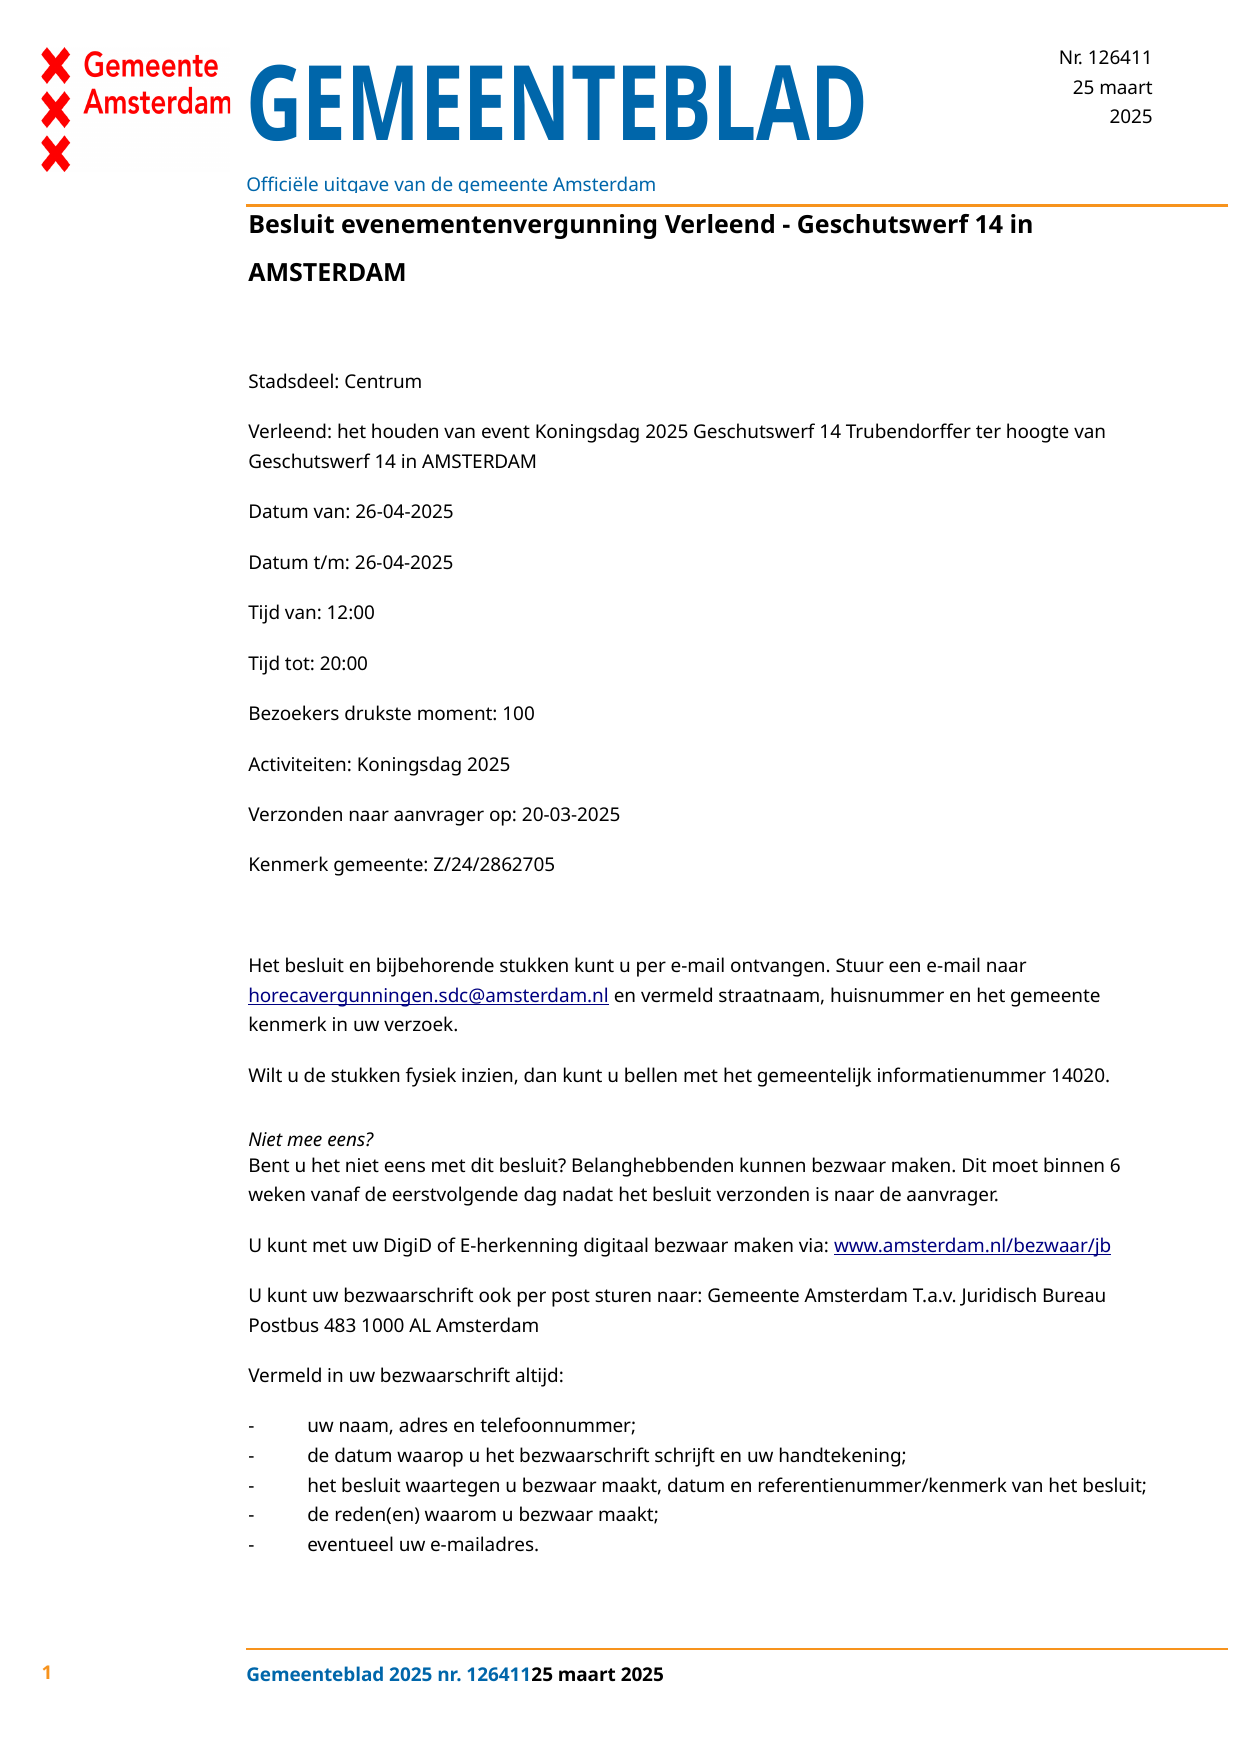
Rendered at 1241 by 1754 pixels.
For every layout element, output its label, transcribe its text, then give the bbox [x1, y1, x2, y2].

text Bezoekers drukste moment: 100 [248, 700, 1152, 726]
list het besluit waartegen u bezwaar maakt, datum en referentienummer/kenmerk van het besluit; [248, 1472, 1152, 1497]
text Besluit evenementenvergunning Verleend - Geschutswerf 14 in AMSTERDAM [248, 207, 1152, 288]
text Tijd van: 12:00 [248, 599, 1152, 625]
text U kunt met uw DigiD of E-herkenning digitaal bezwaar maken via: www.amsterdam.nl/bezwaar/jb [248, 1232, 1152, 1257]
text Stadsdeel: Centrum [248, 368, 1152, 394]
text Het besluit en bijbehorende stukken kunt u per e-mail ontvangen. Stuur een e-mail naar horecavergunningen.sdc@amsterdam.nl en vermeld straatnaam, huisnummer en het gemeente kenmerk in uw verzoek. [248, 952, 1152, 1037]
text Wilt u de stukken fysiek inzien, dan kunt u bellen met het gemeentelijk informatienummer 14020. [248, 1062, 1152, 1088]
text Tijd tot: 20:00 [248, 650, 1152, 676]
picture [41, 47, 231, 172]
text Verzonden naar aanvrager op: 20-03-2025 [248, 801, 1152, 827]
text Niet mee eens? [248, 1126, 1152, 1152]
text Vermeld in uw bezwaarschrift altijd: [248, 1362, 1152, 1388]
list de reden(en) waarom u bezwaar maakt; [248, 1501, 1152, 1527]
text U kunt uw bezwaarschrift ook per post sturen naar: Gemeente Amsterdam T.a.v. Juridisch Bureau Postbus 483 1000 AL Amsterdam [248, 1282, 1152, 1337]
text Datum van: 26-04-2025 [248, 499, 1152, 524]
list de datum waarop u het bezwaarschrift schrijft en uw handtekening; [248, 1442, 1152, 1468]
text Activiteiten: Koningsdag 2025 [248, 751, 1152, 777]
text Kenmerk gemeente: Z/24/2862705 [248, 852, 1152, 877]
text Bent u het niet eens met dit besluit? Belanghebbenden kunnen bezwaar maken. Dit moet binnen 6 weken vanaf de eerstvolgende dag nadat het besluit verzonden is naar de aanvrager. [248, 1152, 1152, 1207]
list uw naam, adres en telefoonnummer; [248, 1413, 1152, 1438]
list eventueel uw e-mailadres. [248, 1531, 1152, 1557]
text Datum t/m: 26-04-2025 [248, 549, 1152, 575]
text Verleend: het houden van event Koningsdag 2025 Geschutswerf 14 Trubendorffer ter hoogte van Geschutswerf 14 in AMSTERDAM [248, 419, 1152, 474]
